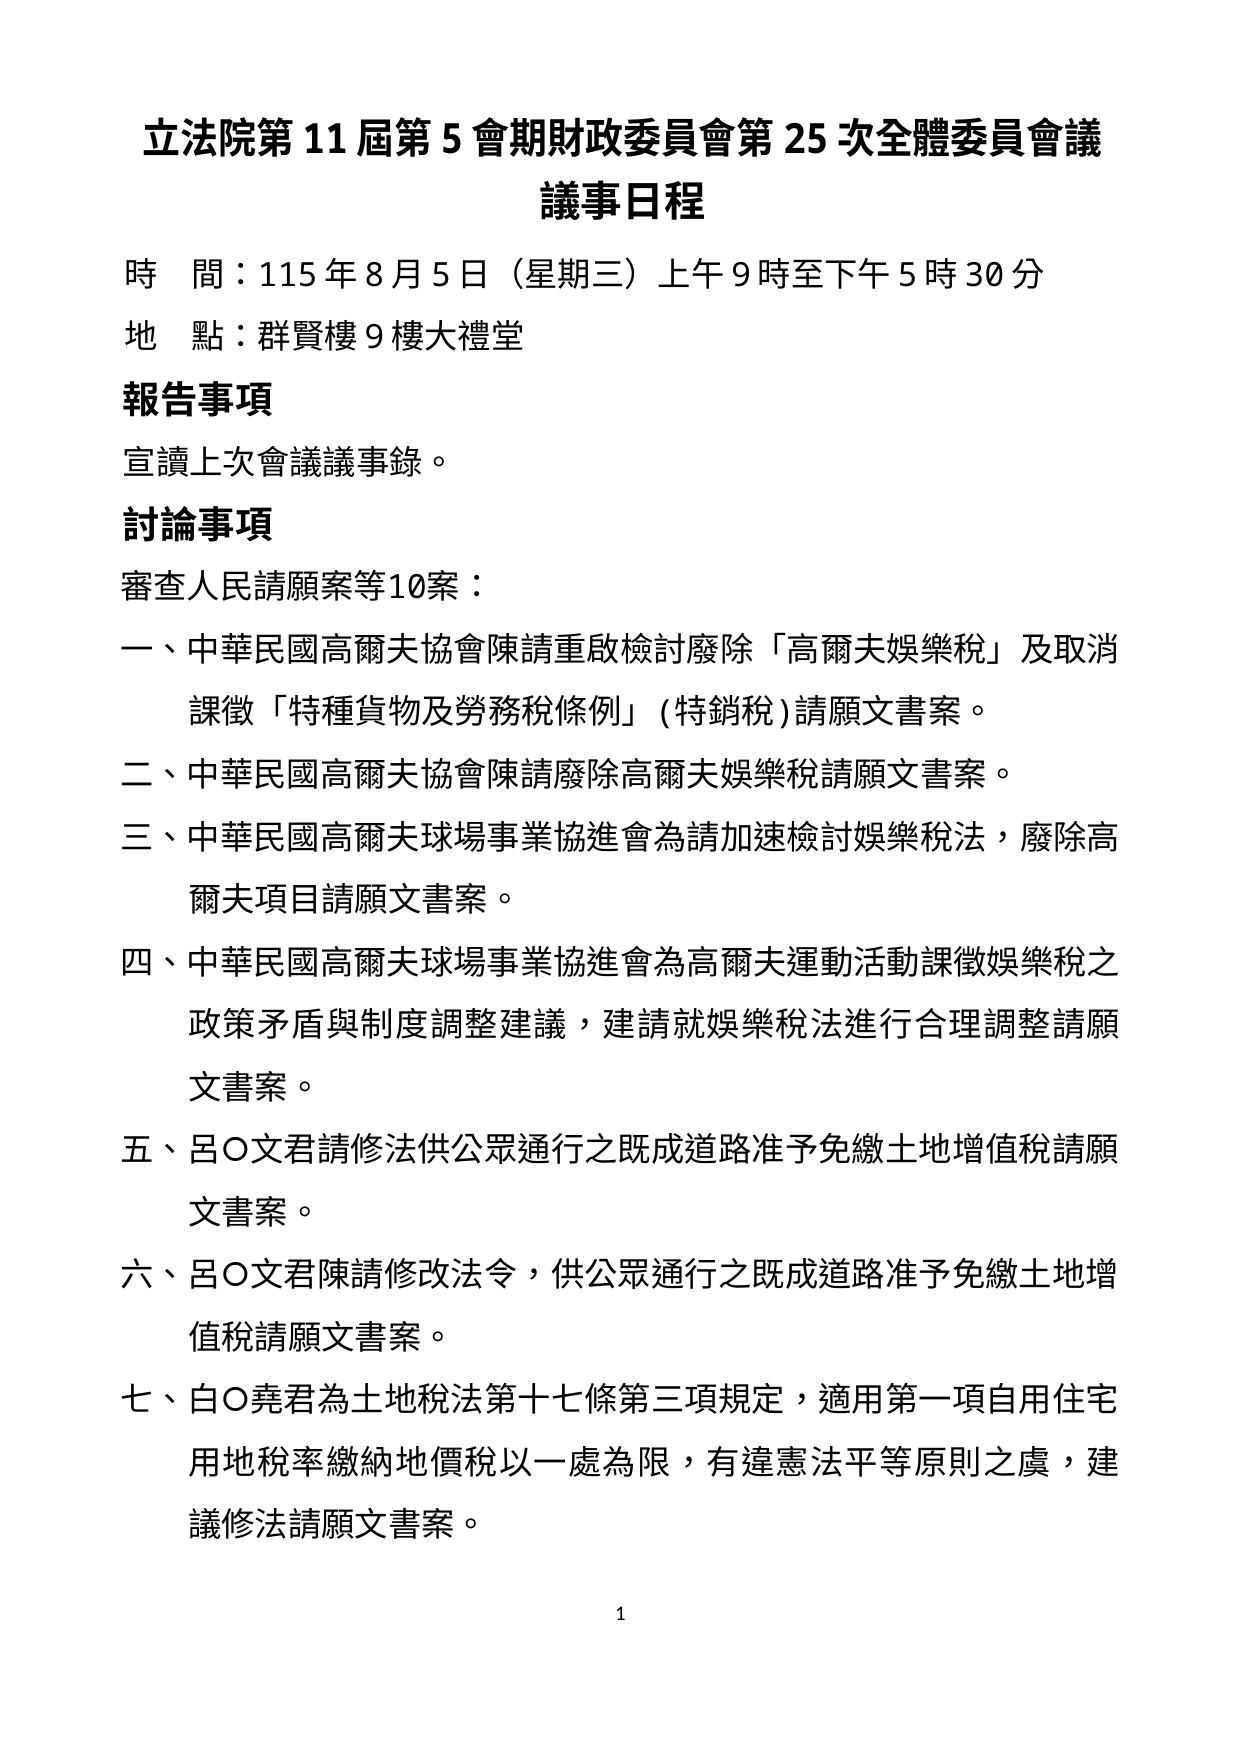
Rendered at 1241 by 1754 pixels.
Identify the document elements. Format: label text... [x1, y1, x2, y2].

text 討論事項 [122, 480, 1120, 543]
text 時 間：115年8月5日（星期三）上午9時至下午5時30分 [124, 230, 1120, 293]
text 七、白堯君為土地稅法第十七條第三項規定，適用第一項自用住宅用地稅率繳納地價稅以一處為限，有違憲法平等原則之虞，建議修法請願文書案。 [120, 1355, 1120, 1543]
text 三、中華民國高爾夫球場事業協進會為請加速檢討娛樂稅法，廢除高爾夫項目請願文書案。 [120, 793, 1120, 918]
text 四、中華民國高爾夫球場事業協進會為高爾夫運動活動課徵娛樂稅之政策矛盾與制度調整建議，建請就娛樂稅法進行合理調整請願文書案。 [120, 918, 1120, 1105]
text 一、中華民國高爾夫協會陳請重啟檢討廢除「高爾夫娛樂稅」及取消課徵「特種貨物及勞務稅條例」(特銷稅)請願文書案。 [120, 605, 1120, 730]
text 二、中華民國高爾夫協會陳請廢除高爾夫娛樂稅請願文書案。 [120, 730, 1120, 793]
text 報告事項 [122, 355, 1120, 418]
text 宣讀上次會議議事錄。 [122, 418, 1120, 480]
text 立法院第11屆第5會期財政委員會第25次全體委員會議議事日程 [124, 94, 1120, 219]
text 地 點：群賢樓9樓大禮堂 [124, 293, 1120, 355]
text 六、呂文君陳請修改法令，供公眾通行之既成道路准予免繳土地增值稅請願文書案。 [120, 1230, 1120, 1355]
text 五、呂文君請修法供公眾通行之既成道路准予免繳土地增值稅請願文書案。 [120, 1105, 1120, 1230]
text 審查人民請願案等10案： [120, 543, 1120, 605]
